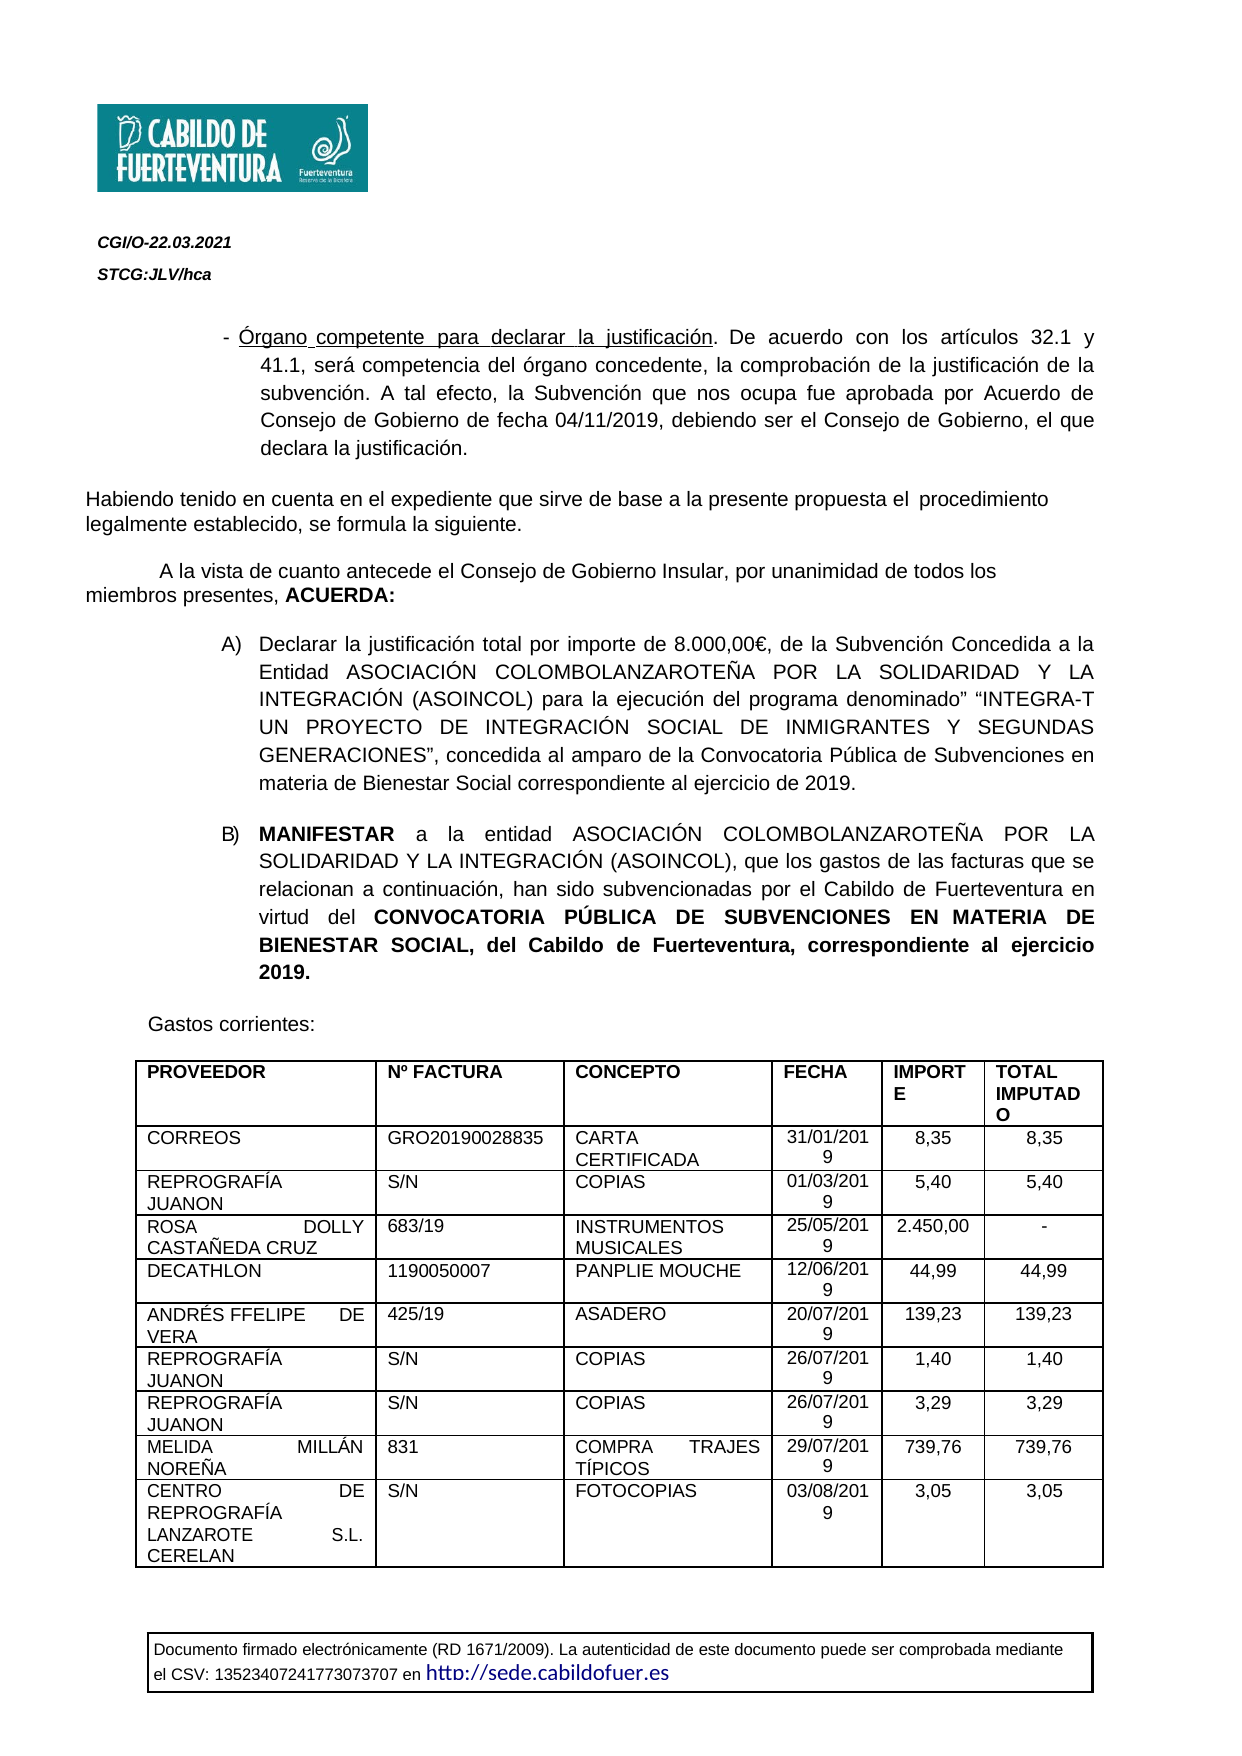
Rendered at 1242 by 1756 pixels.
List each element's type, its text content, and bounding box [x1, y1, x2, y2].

table_cell CENTRO DE REPROGRAFÍA LANZAROTE S.L. CERELAN [137, 1480, 375, 1566]
table_cell 01/03/201 9 [773, 1171, 881, 1214]
table_cell 3,29 [883, 1392, 984, 1435]
table_cell REPROGRAFÍA JUANON [137, 1348, 375, 1390]
table_cell 5,40 [985, 1171, 1102, 1214]
table_cell INSTRUMENTOS MUSICALES [565, 1216, 771, 1258]
table_cell COPIAS [565, 1348, 771, 1390]
table_cell 3,05 [883, 1480, 984, 1566]
table_cell 139,23 [883, 1304, 984, 1346]
table_cell REPROGRAFÍA JUANON [137, 1171, 375, 1214]
text - Órgano competente para declarar la justificación. De acuerdo con los artículos 32.1 y 41.1, será competencia del órgano concedente, la comprobación de la justificación de la subvención. A tal efecto, la Subvención que nos ocupa fue aprobada por Acuerdo de Consejo de Gobierno de fecha 04/11/2019, debiendo ser el Consejo de Gobierno, el que declara la justificación. [223, 325, 1094, 460]
text A la vista de cuanto antecede el Consejo de Gobierno Insular, por unanimidad de todos los miembros presentes, ACUERDA: [85, 559, 1056, 607]
table_cell 139,23 [985, 1304, 1102, 1346]
table_cell 831 [377, 1436, 563, 1479]
table_header CONCEPTO [565, 1062, 771, 1125]
table_cell S/N [377, 1171, 563, 1214]
list MANIFESTAR a la entidad ASOCIACIÓN COLOMBOLANZAROTEÑA POR LA SOLIDARIDAD Y LA INTEGRACIÓN (ASOINCOL), que los gastos de las facturas que se relacionan a continuación, han sido subvencionadas por el Cabildo de Fuerteventura en virtud del CONVOCATORIA PÚBLICA DE SUBVENCIONES EN MATERIA DE BIENESTAR SOCIAL, del Cabildo de Fuerteventura, correspondiente al ejercicio 2019. [221, 822, 1095, 984]
table_header IMPORT E [883, 1062, 984, 1125]
table_cell MELIDA MILLÁN NOREÑA [137, 1436, 375, 1479]
text Habiendo tenido en cuenta en el expediente que sirve de base a la presente propuesta el procedimiento legalmente establecido, se formula la siguiente. [85, 487, 1056, 535]
table_cell 2.450,00 [883, 1216, 984, 1258]
table_cell S/N [377, 1480, 563, 1566]
table_cell COMPRA TRAJES TÍPICOS [565, 1436, 771, 1479]
table_cell ANDRÉS FFELIPE DE VERA [137, 1304, 375, 1346]
table_cell PANPLIE MOUCHE [565, 1260, 771, 1302]
table_cell 44,99 [985, 1260, 1102, 1302]
table_cell ASADERO [565, 1304, 771, 1346]
table_cell 31/01/201 9 [773, 1127, 881, 1170]
table_cell CORREOS [137, 1127, 375, 1170]
table_cell 3,05 [985, 1480, 1102, 1566]
table_cell COPIAS [565, 1392, 771, 1435]
text Gastos corrientes: [148, 1012, 1117, 1036]
table_cell 12/06/201 9 [773, 1260, 881, 1302]
table_cell 20/07/201 9 [773, 1304, 881, 1346]
table_cell 44,99 [883, 1260, 984, 1302]
table_cell 5,40 [883, 1171, 984, 1214]
table_cell S/N [377, 1392, 563, 1435]
table_cell ROSA DOLLY CASTAÑEDA CRUZ [137, 1216, 375, 1258]
table_cell 1,40 [985, 1348, 1102, 1390]
table_cell 25/05/201 9 [773, 1216, 881, 1258]
table_cell DECATHLON [137, 1260, 375, 1302]
table_cell 26/07/201 9 [773, 1348, 881, 1390]
table_cell COPIAS [565, 1171, 771, 1214]
table_cell 8,35 [883, 1127, 984, 1170]
table_header FECHA [773, 1062, 881, 1125]
table_cell 683/19 [377, 1216, 563, 1258]
table_cell CARTA CERTIFICADA [565, 1127, 771, 1170]
table_cell 03/08/201 9 [773, 1480, 881, 1566]
table_header PROVEEDOR [137, 1062, 375, 1125]
table_cell 26/07/201 9 [773, 1392, 881, 1435]
table_cell FOTOCOPIAS [565, 1480, 771, 1566]
table_cell 8,35 [985, 1127, 1102, 1170]
table_header TOTAL IMPUTAD O [985, 1062, 1102, 1125]
table_cell REPROGRAFÍA JUANON [137, 1392, 375, 1435]
table_cell S/N [377, 1348, 563, 1390]
table_cell 29/07/201 9 [773, 1436, 881, 1479]
table_cell 739,76 [883, 1436, 984, 1479]
table_cell 3,29 [985, 1392, 1102, 1435]
table_cell 425/19 [377, 1304, 563, 1346]
table_cell - [985, 1216, 1102, 1258]
table_cell 1190050007 [377, 1260, 563, 1302]
table_cell 1,40 [883, 1348, 984, 1390]
table_cell GRO20190028835 [377, 1127, 563, 1170]
list Declarar la justificación total por importe de 8.000,00€, de la Subvención Concedida a la Entidad ASOCIACIÓN COLOMBOLANZAROTEÑA POR LA SOLIDARIDAD Y LA INTEGRACIÓN (ASOINCOL) para la ejecución del programa denominado” “INTEGRA-T UN PROYECTO DE INTEGRACIÓN SOCIAL DE INMIGRANTES Y SEGUNDAS GENERACIONES”, concedida al amparo de la Convocatoria Pública de Subvenciones en materia de Bienestar Social correspondiente al ejercicio de 2019. [221, 632, 1094, 794]
table_header Nº FACTURA [377, 1062, 563, 1125]
table_cell 739,76 [985, 1436, 1102, 1479]
